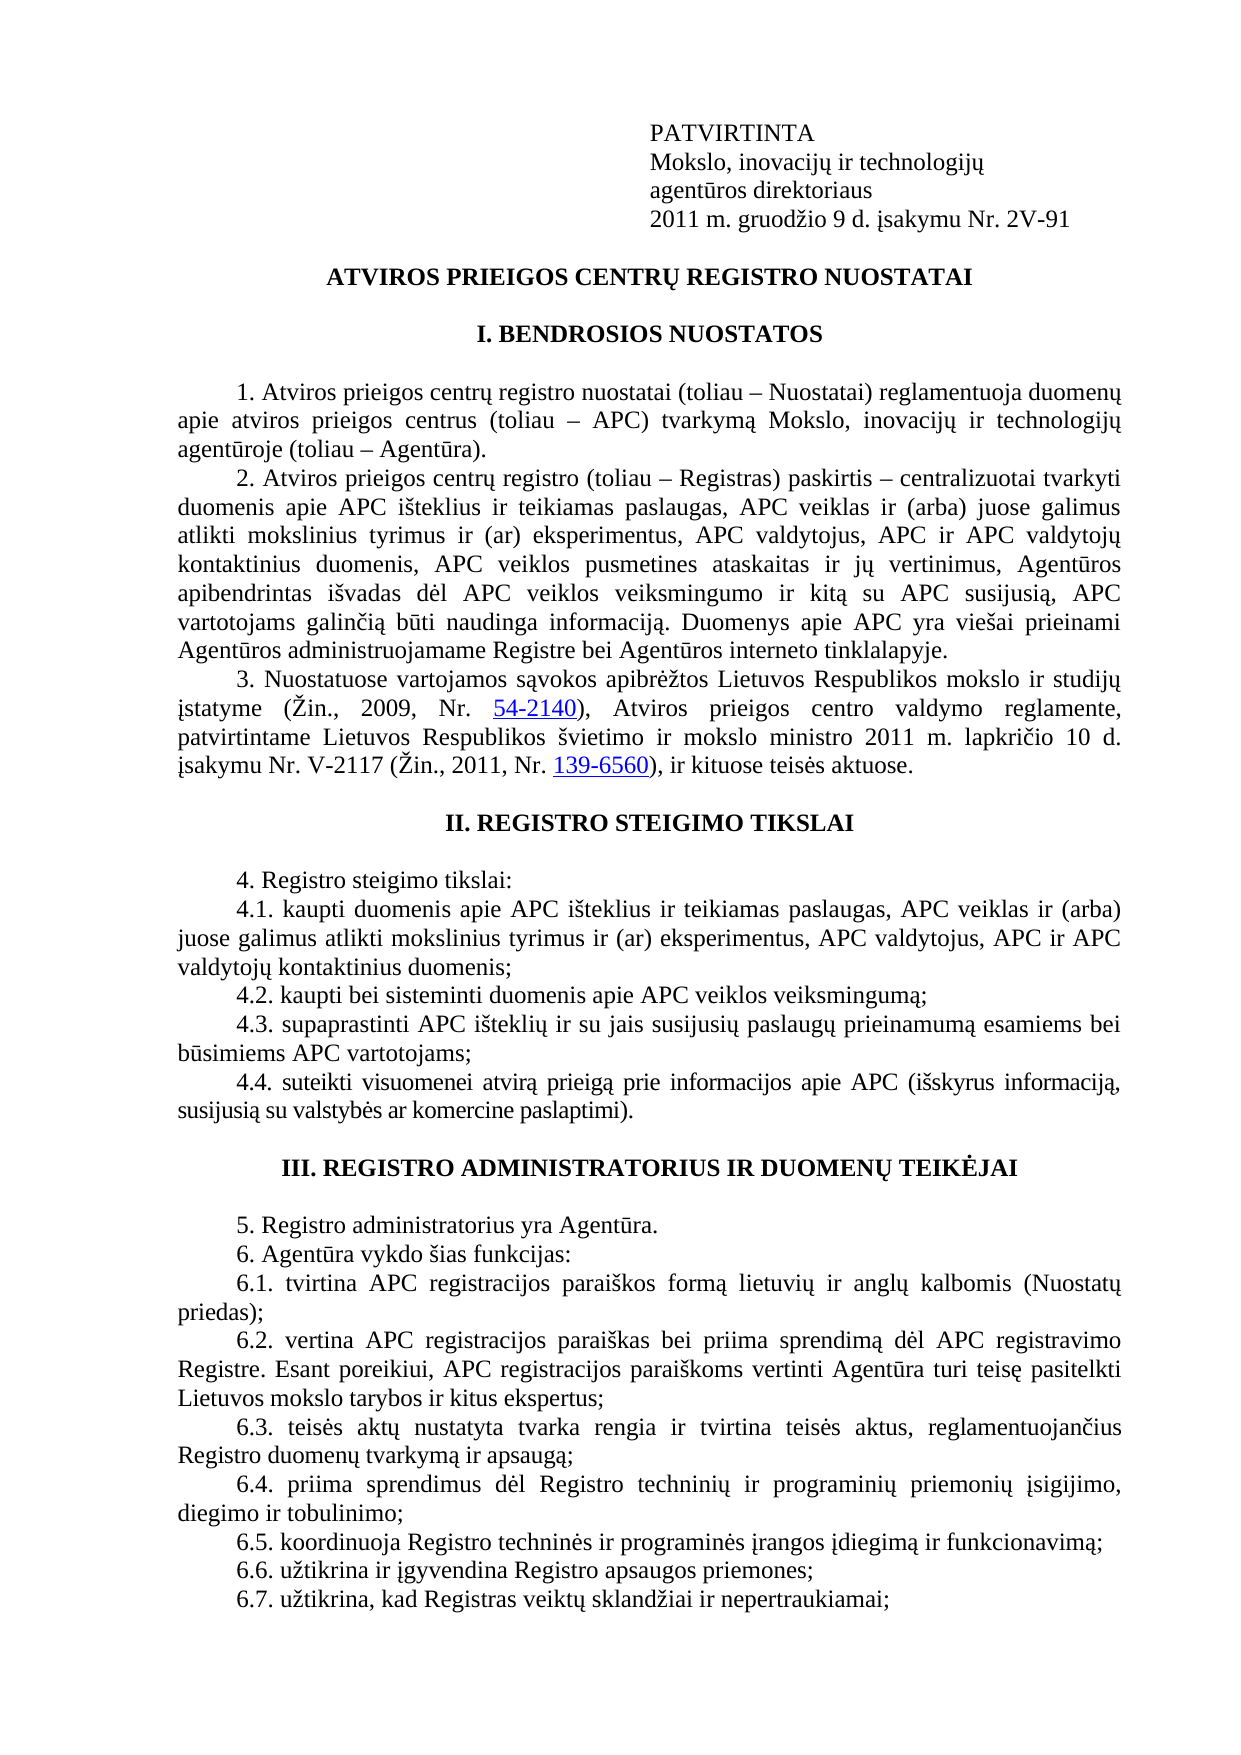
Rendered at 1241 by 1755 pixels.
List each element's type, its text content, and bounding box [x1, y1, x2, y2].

text PATVIRTINTA [649, 118, 1122, 147]
text 4.4. suteikti visuomenei atvirą prieigą prie informacijos apie APC (išskyrus informaciją, susijusią su valstybės ar komercine paslaptimi). [177, 1067, 1122, 1124]
text 6.7. užtikrina, kad Registras veiktų sklandžiai ir nepertraukiamai; [177, 1584, 1122, 1613]
text 6.6. užtikrina ir įgyvendina Registro apsaugos priemones; [177, 1556, 1122, 1584]
text 4.2. kaupti bei sisteminti duomenis apie APC veiklos veiksmingumą; [177, 981, 1122, 1009]
text 6.1. tvirtina APC registracijos paraiškos formą lietuvių ir anglų kalbomis (Nuostatų priedas); [177, 1268, 1122, 1326]
text Mokslo, inovacijų ir technologijų [649, 147, 1122, 176]
text 1. Atviros prieigos centrų registro nuostatai (toliau – Nuostatai) reglamentuoja duomenų apie atviros prieigos centrus (toliau – APC) tvarkymą Mokslo, inovacijų ir technologijų agentūroje (toliau – Agentūra). [177, 377, 1122, 463]
text 2011 m. gruodžio 9 d. įsakymu Nr. 2V-91 [649, 204, 1122, 233]
text 5. Registro administratorius yra Agentūra. [177, 1211, 1122, 1239]
text 6.3. teisės aktų nustatyta tvarka rengia ir tvirtina teisės aktus, reglamentuojančius Registro duomenų tvarkymą ir apsaugą; [177, 1412, 1122, 1469]
text 3. Nuostatuose vartojamos sąvokos apibrėžtos Lietuvos Respublikos mokslo ir studijų įstatyme (Žin., 2009, Nr. 54-2140), Atviros prieigos centro valdymo reglamente, patvirtintame Lietuvos Respublikos švietimo ir mokslo ministro 2011 m. lapkričio 10 d. įsakymu Nr. V-2117 (Žin., 2011, Nr. 139-6560), ir kituose teisės aktuose. [177, 664, 1122, 779]
text III. REGISTRO ADMINISTRATORIUS IR DUOMENŲ TEIKĖJAI [177, 1153, 1122, 1182]
text 6.2. vertina APC registracijos paraiškas bei priima sprendimą dėl APC registravimo Registre. Esant poreikiui, APC registracijos paraiškoms vertinti Agentūra turi teisę pasitelkti Lietuvos mokslo tarybos ir kitus ekspertus; [177, 1326, 1122, 1412]
text agentūros direktoriaus [649, 176, 1122, 204]
text 2. Atviros prieigos centrų registro (toliau – Registras) paskirtis – centralizuotai tvarkyti duomenis apie APC išteklius ir teikiamas paslaugas, APC veiklas ir (arba) juose galimus atlikti mokslinius tyrimus ir (ar) eksperimentus, APC valdytojus, APC ir APC valdytojų kontaktinius duomenis, APC veiklos pusmetines ataskaitas ir jų vertinimus, Agentūros apibendrintas išvadas dėl APC veiklos veiksmingumo ir kitą su APC susijusią, APC vartotojams galinčią būti naudinga informaciją. Duomenys apie APC yra viešai prieinami Agentūros administruojamame Registre bei Agentūros interneto tinklalapyje. [177, 463, 1122, 664]
text 6. Agentūra vykdo šias funkcijas: [177, 1239, 1122, 1268]
text 6.5. koordinuoja Registro techninės ir programinės įrangos įdiegimą ir funkcionavimą; [177, 1527, 1122, 1556]
text I. BENDROSIOS NUOSTATOS [177, 319, 1122, 348]
text 4. Registro steigimo tikslai: [177, 866, 1122, 894]
text atviros prieigos centrų registro NUOSTATAI [177, 262, 1122, 291]
text II. REGISTRO STEIGIMO TIKSLAI [177, 808, 1122, 837]
text 6.4. priima sprendimus dėl Registro techninių ir programinių priemonių įsigijimo, diegimo ir tobulinimo; [177, 1469, 1122, 1527]
text 4.1. kaupti duomenis apie APC išteklius ir teikiamas paslaugas, APC veiklas ir (arba) juose galimus atlikti mokslinius tyrimus ir (ar) eksperimentus, APC valdytojus, APC ir APC valdytojų kontaktinius duomenis; [177, 894, 1122, 981]
text 4.3. supaprastinti APC išteklių ir su jais susijusių paslaugų prieinamumą esamiems bei būsimiems APC vartotojams; [177, 1009, 1122, 1067]
